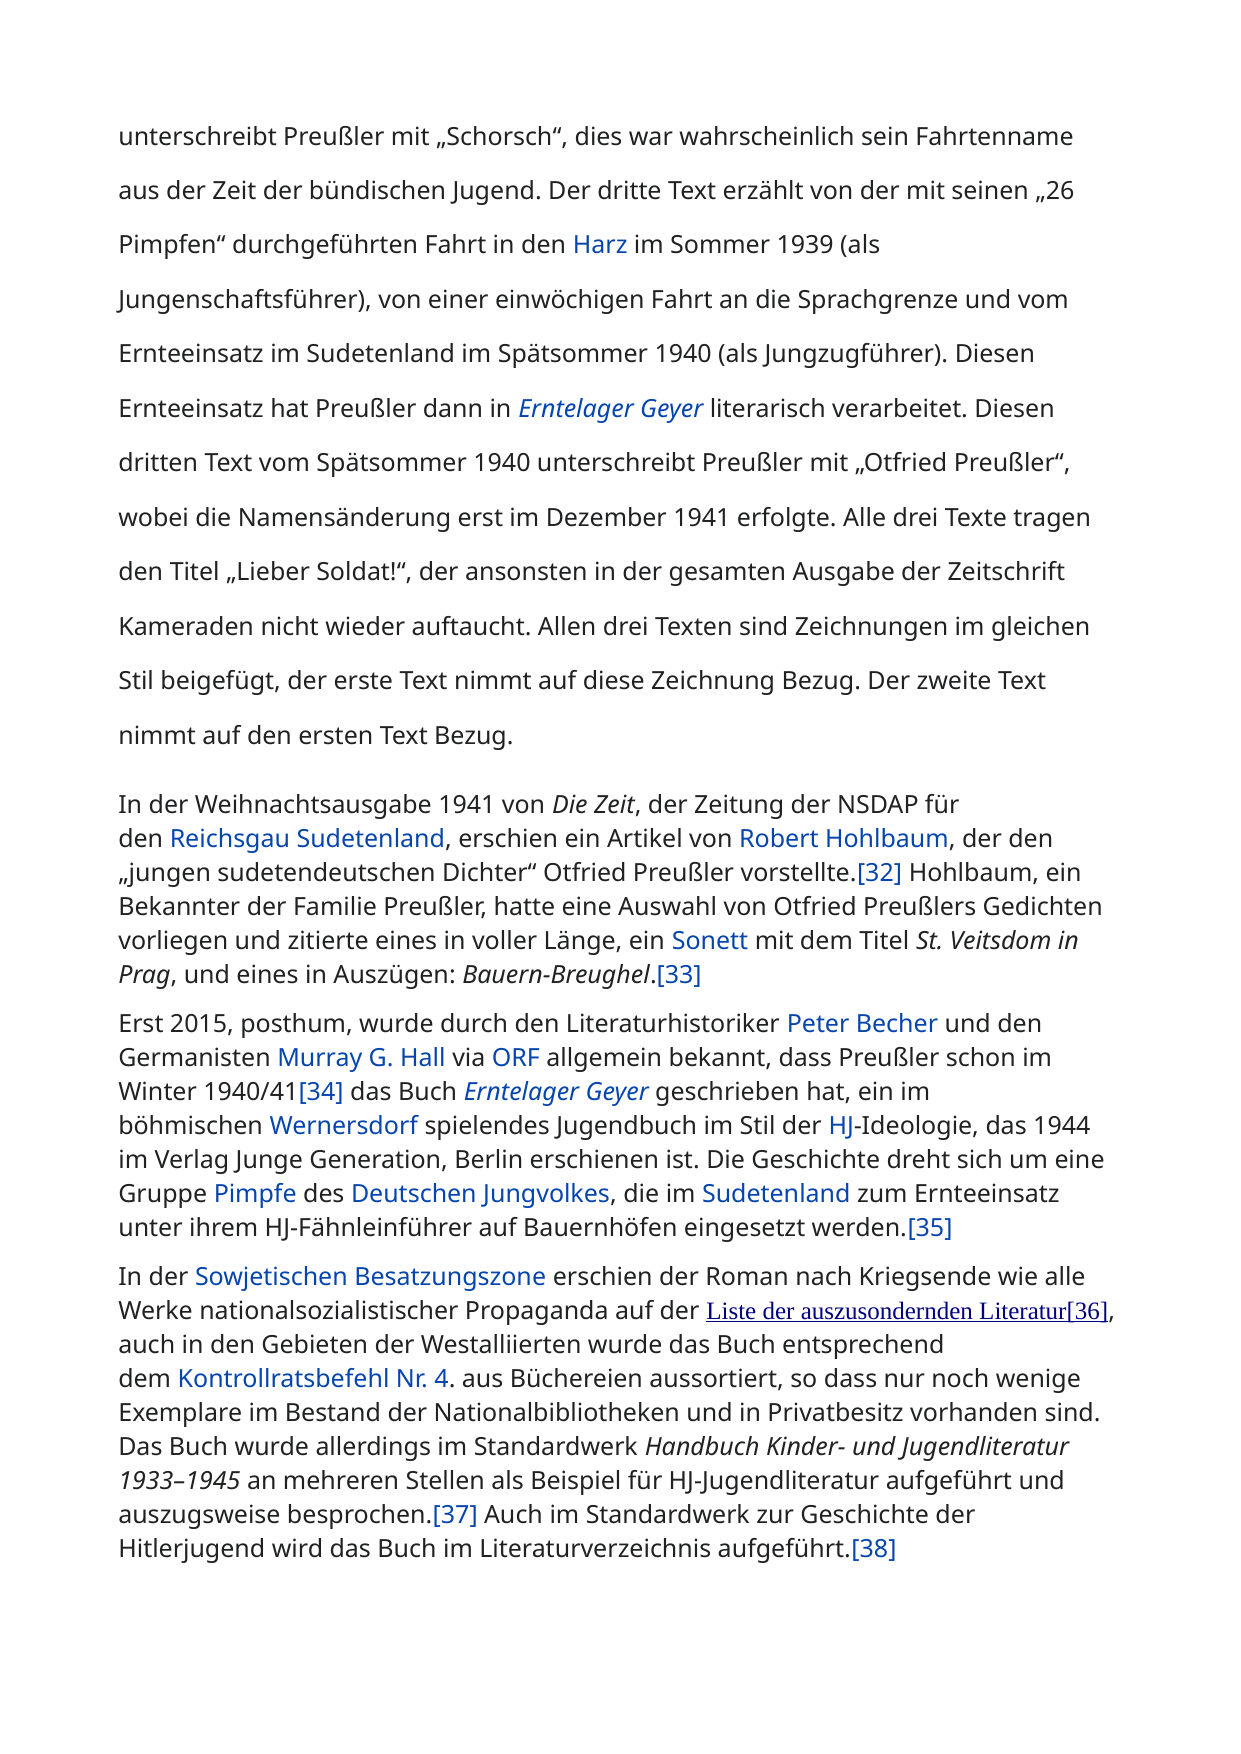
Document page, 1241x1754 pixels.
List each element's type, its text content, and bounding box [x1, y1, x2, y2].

text unterschreibt Preußler mit „Schorsch“, dies war wahrscheinlich sein Fahrtenname aus der Zeit der bündischen Jugend. Der dritte Text erzählt von der mit seinen „26 Pimpfen“ durchgeführten Fahrt in den Harz im Sommer 1939 (als Jungenschaftsführer), von einer einwöchigen Fahrt an die Sprachgrenze und vom Ernteeinsatz im Sudetenland im Spätsommer 1940 (als Jungzugführer). Diesen Ernteeinsatz hat Preußler dann in Erntelager Geyer literarisch verarbeitet. Diesen dritten Text vom Spätsommer 1940 unterschreibt Preußler mit „Otfried Preußler“, wobei die Namensänderung erst im Dezember 1941 erfolgte. Alle drei Texte tragen den Titel „Lieber Soldat!“, der ansonsten in der gesamten Ausgabe der Zeitschrift Kameraden nicht wieder auftaucht. Allen drei Texten sind Zeichnungen im gleichen Stil beigefügt, der erste Text nimmt auf diese Zeichnung Bezug. Der zweite Text nimmt auf den ersten Text Bezug. [118, 118, 1122, 751]
text In der Sowjetischen Besatzungszone erschien der Roman nach Kriegsende wie alle Werke nationalsozialistischer Propaganda auf der Liste der auszusondernden Literatur[36], auch in den Gebieten der Westalliierten wurde das Buch entsprechend dem Kontrollratsbefehl Nr. 4. aus Büchereien aussortiert, so dass nur noch wenige Exemplare im Bestand der Nationalbibliotheken und in Privatbesitz vorhanden sind. Das Buch wurde allerdings im Standardwerk Handbuch Kinder- und Jugendliteratur 1933–1945 an mehreren Stellen als Beispiel für HJ-Jugendliteratur aufgeführt und auszugsweise besprochen.[37] Auch im Standardwerk zur Geschichte der Hitlerjugend wird das Buch im Literaturverzeichnis aufgeführt.[38] [118, 1258, 1122, 1565]
text Erst 2015, posthum, wurde durch den Literaturhistoriker Peter Becher und den Germanisten Murray G. Hall via ORF allgemein bekannt, dass Preußler schon im Winter 1940/41[34] das Buch Erntelager Geyer geschrieben hat, ein im böhmischen Wernersdorf spielendes Jugendbuch im Stil der HJ-Ideologie, das 1944 im Verlag Junge Generation, Berlin erschienen ist. Die Geschichte dreht sich um eine Gruppe Pimpfe des Deutschen Jungvolkes, die im Sudetenland zum Ernteeinsatz unter ihrem HJ-Fähnleinführer auf Bauernhöfen eingesetzt werden.[35] [118, 1005, 1122, 1244]
text In der Weihnachtsausgabe 1941 von Die Zeit, der Zeitung der NSDAP für den Reichsgau Sudetenland, erschien ein Artikel von Robert Hohlbaum, der den „jungen sudetendeutschen Dichter“ Otfried Preußler vorstellte.[32] Hohlbaum, ein Bekannter der Familie Preußler, hatte eine Auswahl von Otfried Preußlers Gedichten vorliegen und zitierte eines in voller Länge, ein Sonett mit dem Titel St. Veitsdom in Prag, und eines in Auszügen: Bauern-Breughel.[33] [118, 786, 1122, 991]
